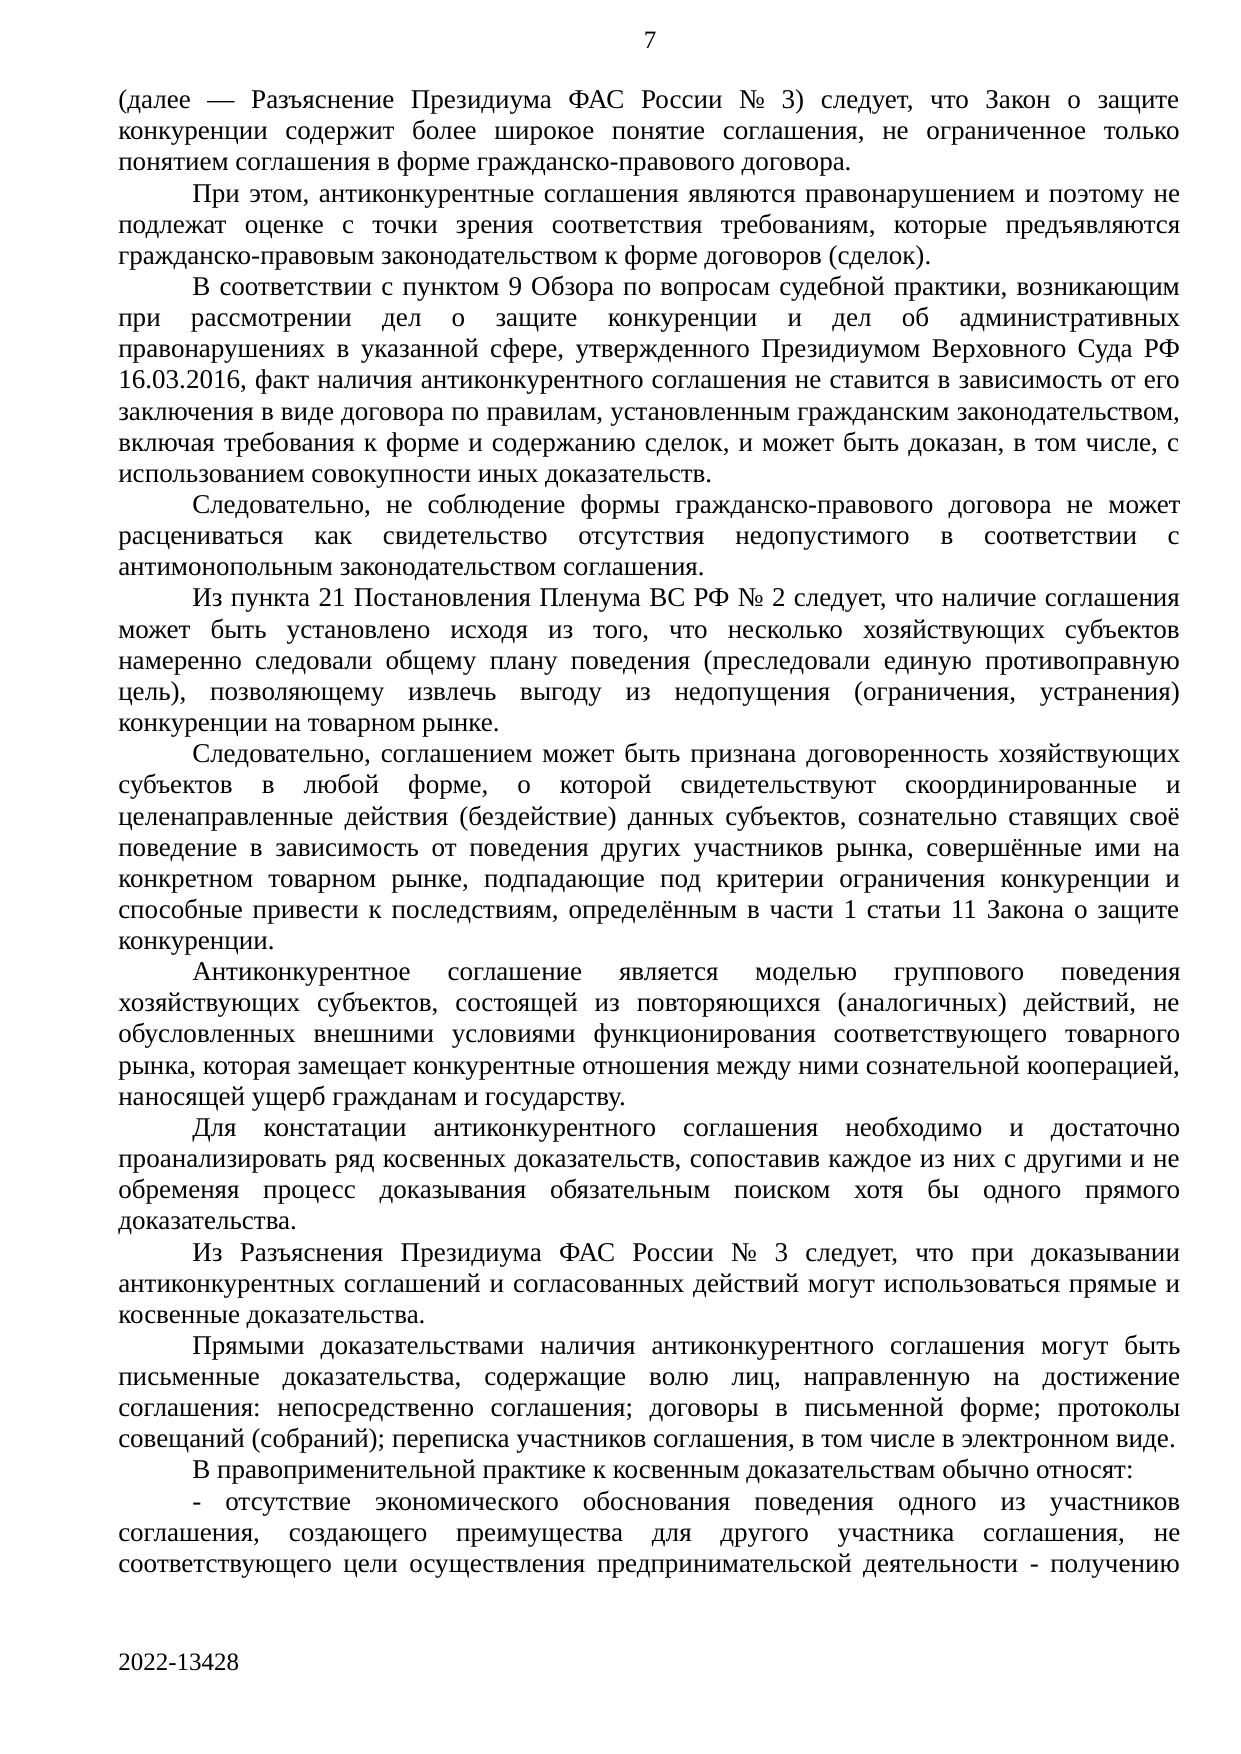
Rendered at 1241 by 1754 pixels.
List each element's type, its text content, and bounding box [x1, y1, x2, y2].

text Из Разъяснения Президиума ФАС России № 3 следует, что при доказывании антиконкурентных соглашений и согласованных действий могут использоваться прямые и косвенные доказательства. [118, 1236, 1181, 1329]
text Следовательно, не соблюдение формы гражданско-правового договора не может расцениваться как свидетельство отсутствия недопустимого в соответствии с антимонопольным законодательством соглашения. [118, 488, 1181, 582]
text Следовательно, соглашением может быть признана договоренность хозяйствующих субъектов в любой форме, о которой свидетельствуют скоординированные и целенаправленные действия (бездействие) данных субъектов, сознательно ставящих своё поведение в зависимость от поведения других участников рынка, совершённые ими на конкретном товарном рынке, подпадающие под критерии ограничения конкуренции и способные привести к последствиям, определённым в части 1 статьи 11 Закона о защите конкуренции. [118, 737, 1181, 955]
text В правоприменительной практике к косвенным доказательствам обычно относят: [118, 1454, 1181, 1485]
text Из пункта 21 Постановления Пленума ВС РФ № 2 следует, что наличие соглашения может быть установлено исходя из того, что несколько хозяйствующих субъектов намеренно следовали общему плану поведения (преследовали единую противоправную цель), позволяющему извлечь выгоду из недопущения (ограничения, устранения) конкуренции на товарном рынке. [118, 582, 1181, 737]
text - отсутствие экономического обоснования поведения одного из участников соглашения, создающего преимущества для другого участника соглашения, не соответствующего цели осуществления предпринимательской деятельности - получению [118, 1485, 1181, 1578]
text Для констатации антиконкурентного соглашения необходимо и достаточно проанализировать ряд косвенных доказательств, сопоставив каждое из них с другими и не обременяя процесс доказывания обязательным поиском хотя бы одного прямого доказательства. [118, 1111, 1181, 1236]
text При этом, антиконкурентные соглашения являются правонарушением и поэтому не подлежат оценке с точки зрения соответствия требованиям, которые предъявляются гражданско-правовым законодательством к форме договоров (сделок). [118, 177, 1181, 270]
text Прямыми доказательствами наличия антиконкурентного соглашения могут быть письменные доказательства, содержащие волю лиц, направленную на достижение соглашения: непосредственно соглашения; договоры в письменной форме; протоколы совещаний (собраний); переписка участников соглашения, в том числе в электронном виде. [118, 1329, 1181, 1454]
text В соответствии с пунктом 9 Обзора по вопросам судебной практики, возникающим при рассмотрении дел о защите конкуренции и дел об административных правонарушениях в указанной сфере, утвержденного Президиумом Верховного Суда РФ 16.03.2016, факт наличия антиконкурентного соглашения не ставится в зависимость от его заключения в виде договора по правилам, установленным гражданским законодательством, включая требования к форме и содержанию сделок, и может быть доказан, в том числе, с использованием совокупности иных доказательств. [118, 270, 1181, 488]
text Антиконкурентное соглашение является моделью группового поведения хозяйствующих субъектов, состоящей из повторяющихся (аналогичных) действий, не обусловленных внешними условиями функционирования соответствующего товарного рынка, которая замещает конкурентные отношения между ними сознательной кооперацией, наносящей ущерб гражданам и государству. [118, 955, 1181, 1111]
text (далее — Разъяснение Президиума ФАС России № 3) следует, что Закон о защите конкуренции содержит более широкое понятие соглашения, не ограниченное только понятием соглашения в форме гражданско-правового договора. [118, 83, 1181, 177]
